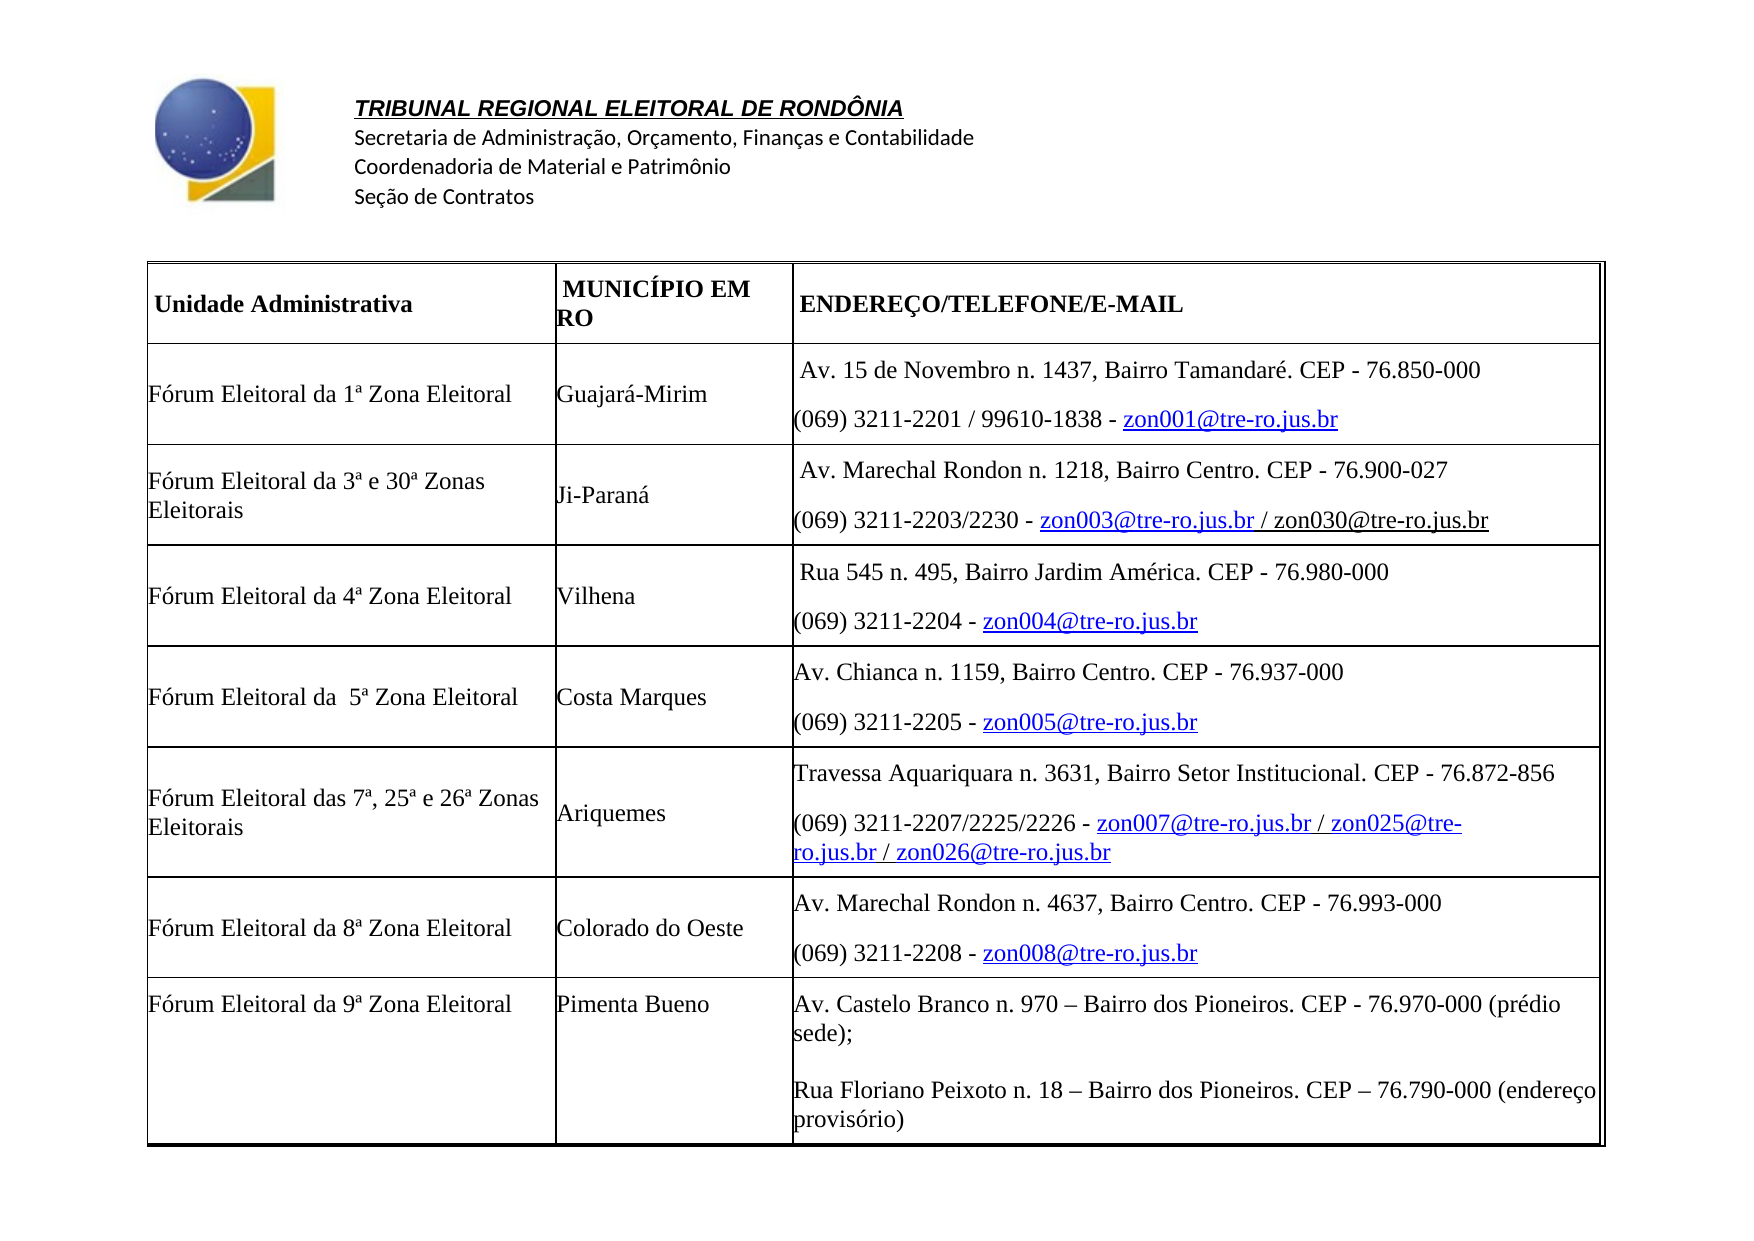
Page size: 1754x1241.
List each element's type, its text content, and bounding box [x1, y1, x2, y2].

table_cell Av. Marechal Rondon n. 1218, Bairro Centro. CEP - 76.900-027 (069) 3211-2203/2230 - zon003@tre-ro.jus.br / zon030@tre-ro.jus.br [794, 445, 1599, 544]
table_cell ENDEREÇO/TELEFONE/E-MAIL [794, 264, 1599, 342]
table_cell Fórum Eleitoral da 8ª Zona Eleitoral [148, 878, 555, 977]
table_cell Fórum Eleitoral da 4ª Zona Eleitoral [148, 546, 555, 645]
table_cell Fórum Eleitoral das 7ª, 25ª e 26ª Zonas Eleitorais [148, 748, 555, 876]
table_cell Fórum Eleitoral da 3ª e 30ª Zonas Eleitorais [148, 445, 555, 544]
table_cell Guajará-Mirim [557, 344, 792, 443]
table_cell Unidade Administrativa [148, 264, 555, 342]
table_cell Av. Castelo Branco n. 970 – Bairro dos Pioneiros. CEP - 76.970-000 (prédio sede); Rua Floriano Peixoto n. 18 – Bairro dos Pioneiros. CEP – 76.790-000 (endereço provisório) [794, 978, 1599, 1143]
table_cell Ji-Paraná [557, 445, 792, 544]
table_cell Av. 15 de Novembro n. 1437, Bairro Tamandaré. CEP - 76.850-000 (069) 3211-2201 / 99610-1838 - zon001@tre-ro.jus.br [794, 344, 1599, 443]
table_cell Rua 545 n. 495, Bairro Jardim América. CEP - 76.980-000 (069) 3211-2204 - zon004@tre-ro.jus.br [794, 546, 1599, 645]
table_cell Fórum Eleitoral da 5ª Zona Eleitoral [148, 647, 555, 746]
table_cell Costa Marques [557, 647, 792, 746]
table_cell Av. Marechal Rondon n. 4637, Bairro Centro. CEP - 76.993-000 (069) 3211-2208 - zon008@tre-ro.jus.br [794, 878, 1599, 977]
table_cell Fórum Eleitoral da 1ª Zona Eleitoral [148, 344, 555, 443]
table_cell Av. Chianca n. 1159, Bairro Centro. CEP - 76.937-000 (069) 3211-2205 - zon005@tre-ro.jus.br [794, 647, 1599, 746]
table_cell Fórum Eleitoral da 9ª Zona Eleitoral [148, 978, 555, 1143]
table_cell Colorado do Oeste [557, 878, 792, 977]
table_cell Pimenta Bueno [557, 978, 792, 1143]
table_cell Vilhena [557, 546, 792, 645]
table_cell Travessa Aquariquara n. 3631, Bairro Setor Institucional. CEP - 76.872-856 (069) 3211-2207/2225/2226 - zon007@tre-ro.jus.br / zon025@tre-ro.jus.br / zon026@tre-ro.jus.br [794, 748, 1599, 876]
table_cell MUNICÍPIO EM RO [557, 264, 792, 342]
table_cell Ariquemes [557, 748, 792, 876]
